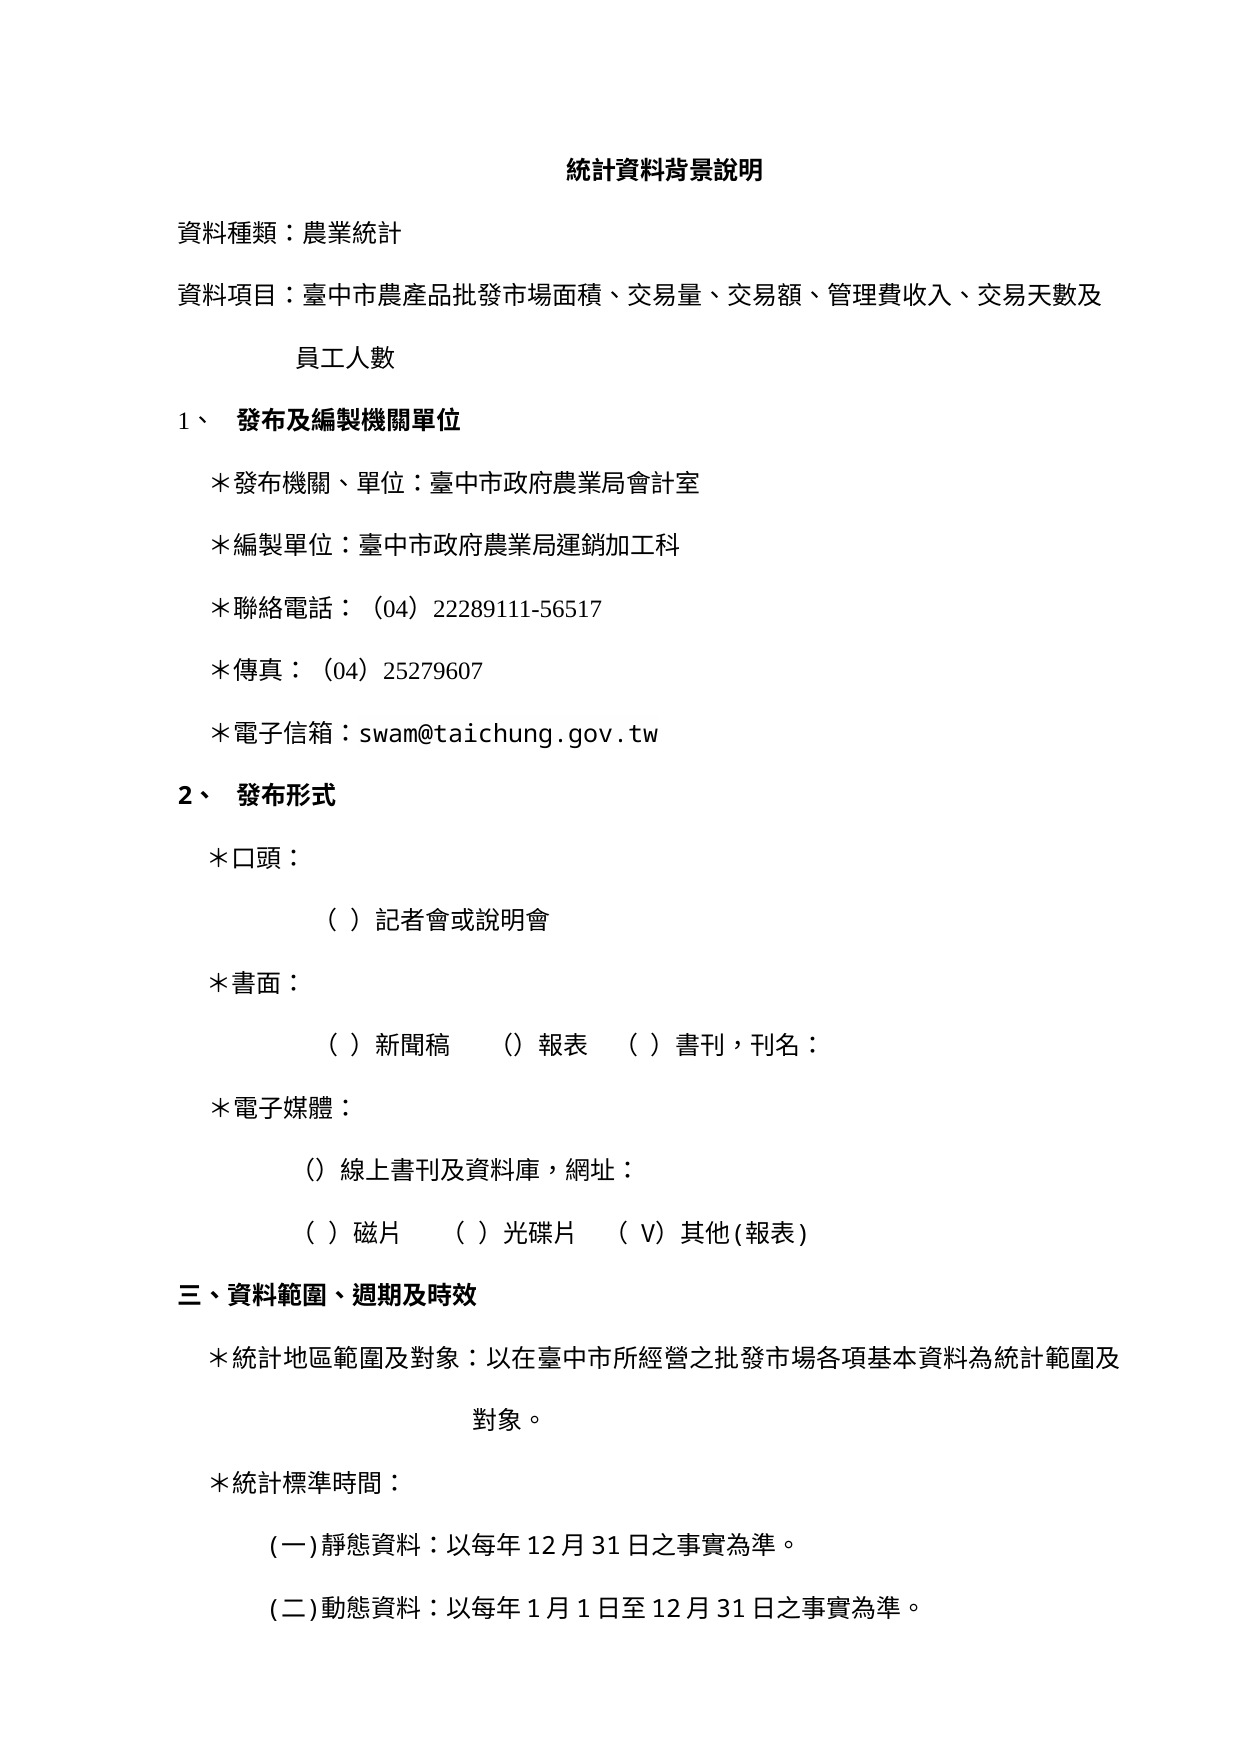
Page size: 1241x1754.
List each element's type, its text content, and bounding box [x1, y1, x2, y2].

text ＊口頭： [177, 814, 1122, 877]
text 資料種類：農業統計 [177, 189, 1122, 252]
list 發布及編製機關單位 [177, 377, 1122, 439]
text ＊發布機關、單位：臺中市政府農業局會計室 [208, 439, 1122, 502]
text （ ）新聞稿 （）報表 （ ）書刊，刊名： [208, 1002, 1122, 1064]
text 資料項目：臺中市農產品批發市場面積、交易量、交易額、管理費收入、交易天數及員工人數 [177, 252, 1122, 377]
text ＊電子信箱：swam@taichung.gov.tw [208, 689, 1122, 752]
list 發布形式 [177, 752, 1122, 814]
text （ ）記者會或說明會 [177, 877, 1122, 939]
text 三、資料範圍、週期及時效 [177, 1252, 1122, 1314]
text ＊統計地區範圍及對象：以在臺中市所經營之批發市場各項基本資料為統計範圍及對象。 [207, 1314, 1122, 1439]
text ＊電子媒體： [208, 1064, 1122, 1127]
text ＊編製單位：臺中市政府農業局運銷加工科 [208, 502, 1122, 564]
text （ ）磁片 （ ）光碟片 （ V）其他(報表) [278, 1189, 1156, 1252]
text ＊統計標準時間： [177, 1439, 1122, 1502]
text ＊書面： [177, 939, 1122, 1002]
text （）線上書刊及資料庫，網址： [278, 1127, 1156, 1189]
text 統計資料背景說明 [208, 127, 1122, 189]
text (二)動態資料：以每年1月1日至12月31日之事實為準。 [177, 1564, 1122, 1627]
text (一)靜態資料：以每年12月31日之事實為準。 [177, 1502, 1122, 1564]
text ＊傳真：（04）25279607 [208, 627, 1122, 689]
text ＊聯絡電話：（04）22289111-56517 [208, 564, 1122, 627]
